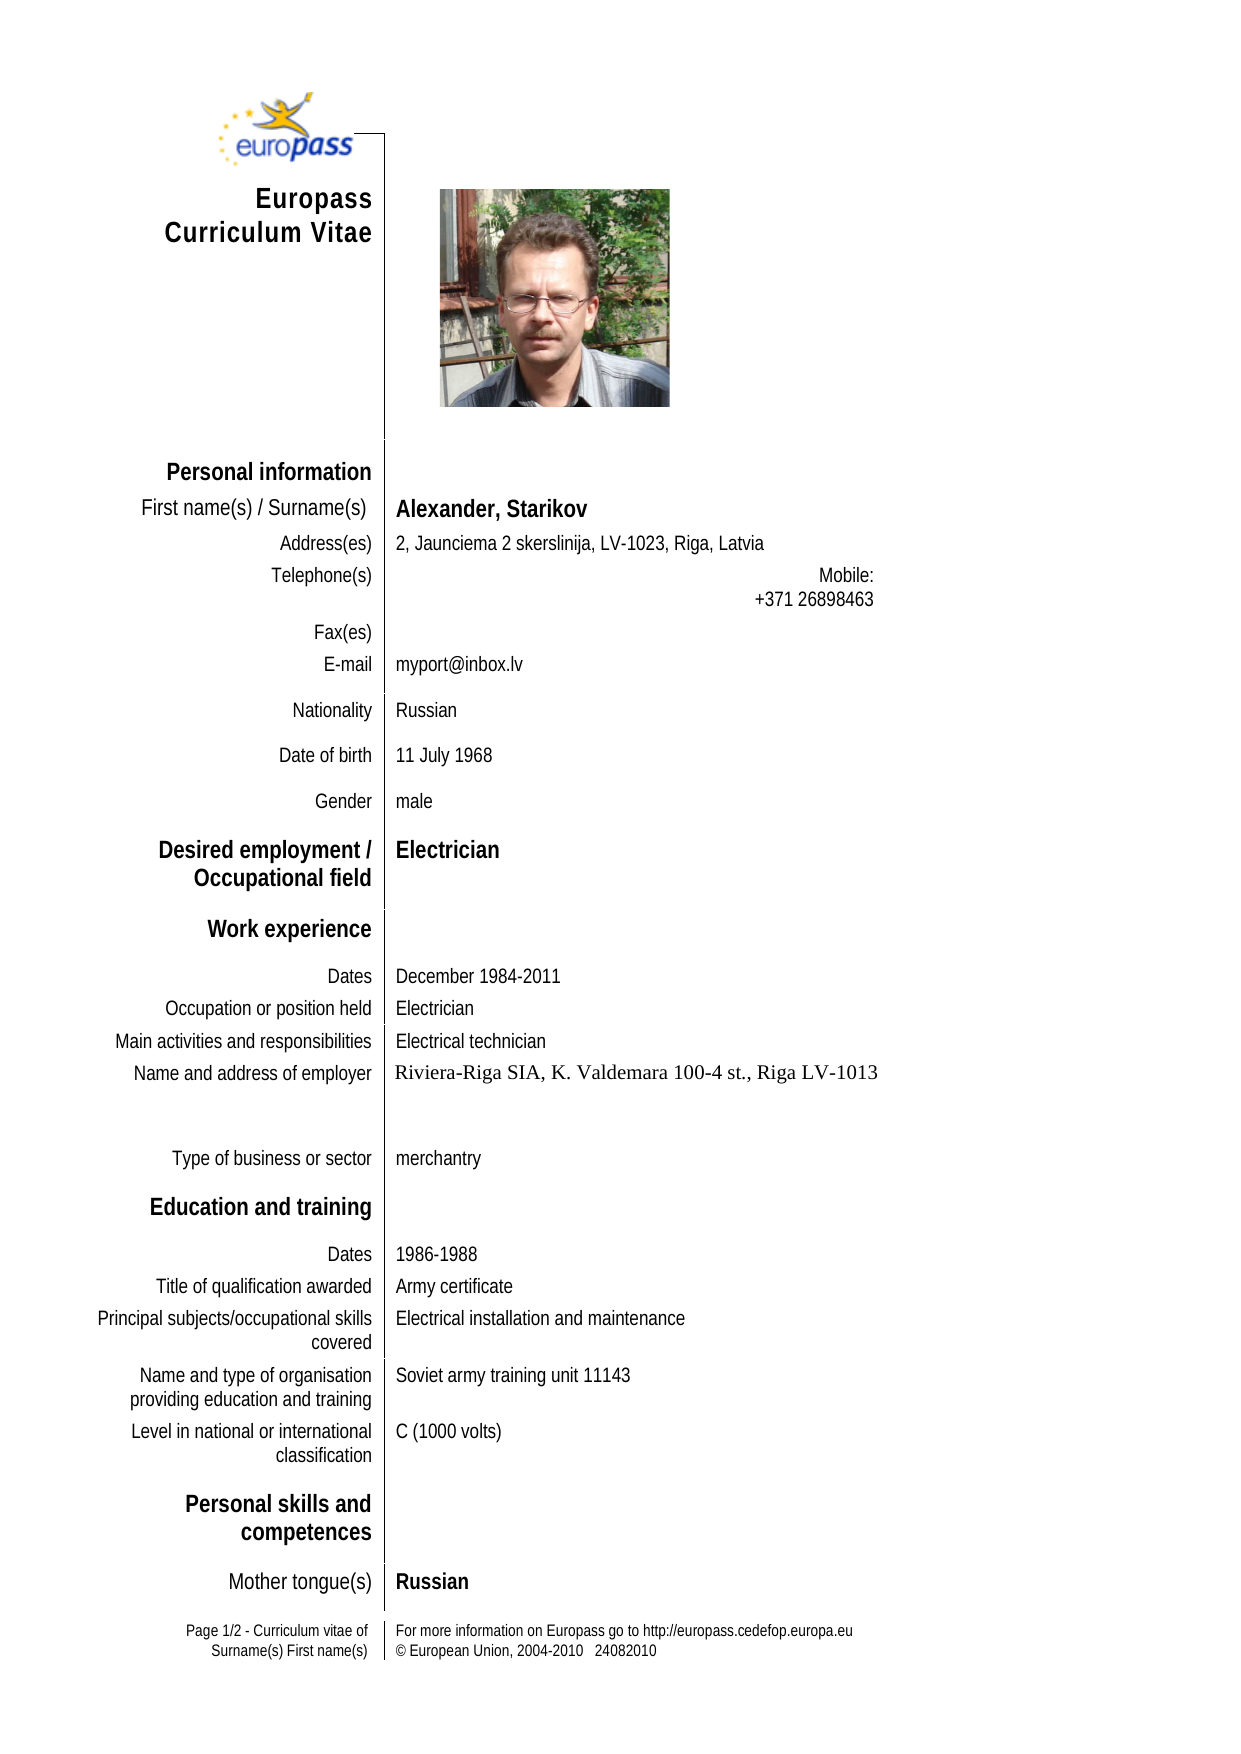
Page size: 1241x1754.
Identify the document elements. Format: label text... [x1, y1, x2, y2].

table_cell [59, 947, 384, 960]
table_cell [385, 817, 1181, 830]
table_cell myport@inbox.lv [385, 648, 1181, 680]
table_cell Mobile: +371 26898463 [679, 559, 886, 616]
table_header [59, 168, 354, 177]
table_cell Army certificate [385, 1270, 1181, 1302]
table_cell [385, 1484, 1181, 1550]
picture [218, 92, 355, 168]
table_cell [59, 726, 384, 739]
table_cell Fax(es) [59, 616, 384, 648]
table_cell Telephone(s) [59, 559, 384, 616]
table_cell [59, 817, 384, 830]
table_cell Dates [59, 960, 384, 992]
table_cell Name and address of employer [59, 1057, 384, 1142]
table_cell [886, 559, 1181, 616]
table_cell Personal information [59, 453, 384, 490]
table_cell [385, 680, 1181, 693]
table_cell [385, 726, 1181, 739]
table_cell Europass Curriculum Vitae [59, 177, 384, 439]
table_cell Address(es) [59, 527, 384, 559]
table_cell Desired employment / Occupational field [59, 830, 384, 896]
table_cell male [385, 785, 1181, 817]
table_cell Mother tongue(s) [59, 1564, 384, 1598]
table_cell Principal subjects/occupational skills covered [59, 1302, 384, 1358]
table_cell [59, 1471, 384, 1484]
table_cell [385, 1187, 1181, 1224]
table_cell Soviet army training unit 11143 [385, 1359, 1181, 1415]
table_cell merchantry [385, 1142, 1181, 1174]
table_cell [385, 1471, 1181, 1484]
table_cell Type of business or sector [59, 1142, 384, 1174]
table_cell Electrician [385, 830, 1181, 896]
table_cell [385, 1224, 1181, 1238]
table_header [384, 89, 1181, 177]
table_cell [385, 771, 1181, 785]
table_cell [385, 947, 1181, 960]
table_cell Gender [59, 785, 384, 817]
table_cell [385, 559, 679, 616]
table_cell Level in national or international classification [59, 1415, 384, 1471]
table_cell [385, 440, 1181, 453]
table_cell [385, 616, 1181, 648]
table_cell Main activities and responsibilities [59, 1025, 384, 1057]
table_cell Riviera-Riga SIA, K. Valdemara 100-4 st., Riga LV-1013 [385, 1057, 1181, 1142]
table_cell Electrical technician [385, 1025, 1181, 1057]
table_cell [385, 910, 1181, 947]
table_cell Personal skills and competences [59, 1484, 384, 1550]
table_cell Education and training [59, 1187, 384, 1224]
table_cell Title of qualification awarded [59, 1270, 384, 1302]
table_cell [385, 896, 1181, 909]
table_cell [59, 680, 384, 693]
table_cell 2, Jaunciema 2 skerslinija, LV-1023, Riga, Latvia [385, 527, 1181, 559]
table_cell Russian [385, 694, 1181, 726]
table_cell [59, 1598, 384, 1611]
table_cell 11 July 1968 [385, 739, 1181, 771]
table_cell [59, 1174, 384, 1187]
table_cell First name(s) / Surname(s) [59, 490, 384, 527]
table_cell [354, 134, 384, 177]
table_cell Russian [385, 1564, 1181, 1598]
table_cell Work experience [59, 910, 384, 947]
table_header [354, 89, 384, 133]
table_cell [59, 1550, 384, 1563]
table_cell [385, 177, 1181, 439]
table_cell Occupation or position held [59, 992, 384, 1024]
table_cell Name and type of organisation providing education and training [59, 1359, 384, 1415]
table_cell Electrician [385, 992, 1181, 1024]
table_cell Nationality [59, 694, 384, 726]
table_cell Alexander, Starikov [385, 490, 1181, 527]
table_cell Dates [59, 1238, 384, 1270]
table_cell December 1984-2011 [385, 960, 1181, 992]
picture [439, 189, 670, 407]
table_cell [385, 453, 1181, 490]
table_cell [59, 771, 384, 785]
table_cell [385, 1550, 1181, 1563]
table_cell [385, 1598, 1181, 1611]
table_cell E-mail [59, 648, 384, 680]
table_cell [59, 440, 384, 453]
table_header [59, 89, 354, 167]
table_cell Date of birth [59, 739, 384, 771]
table_cell C (1000 volts) [385, 1415, 1181, 1471]
table_cell 1986-1988 [385, 1238, 1181, 1270]
table_cell [59, 1224, 384, 1238]
table_cell [59, 896, 384, 909]
table_cell Electrical installation and maintenance [385, 1302, 1181, 1358]
table_cell [385, 1174, 1181, 1187]
